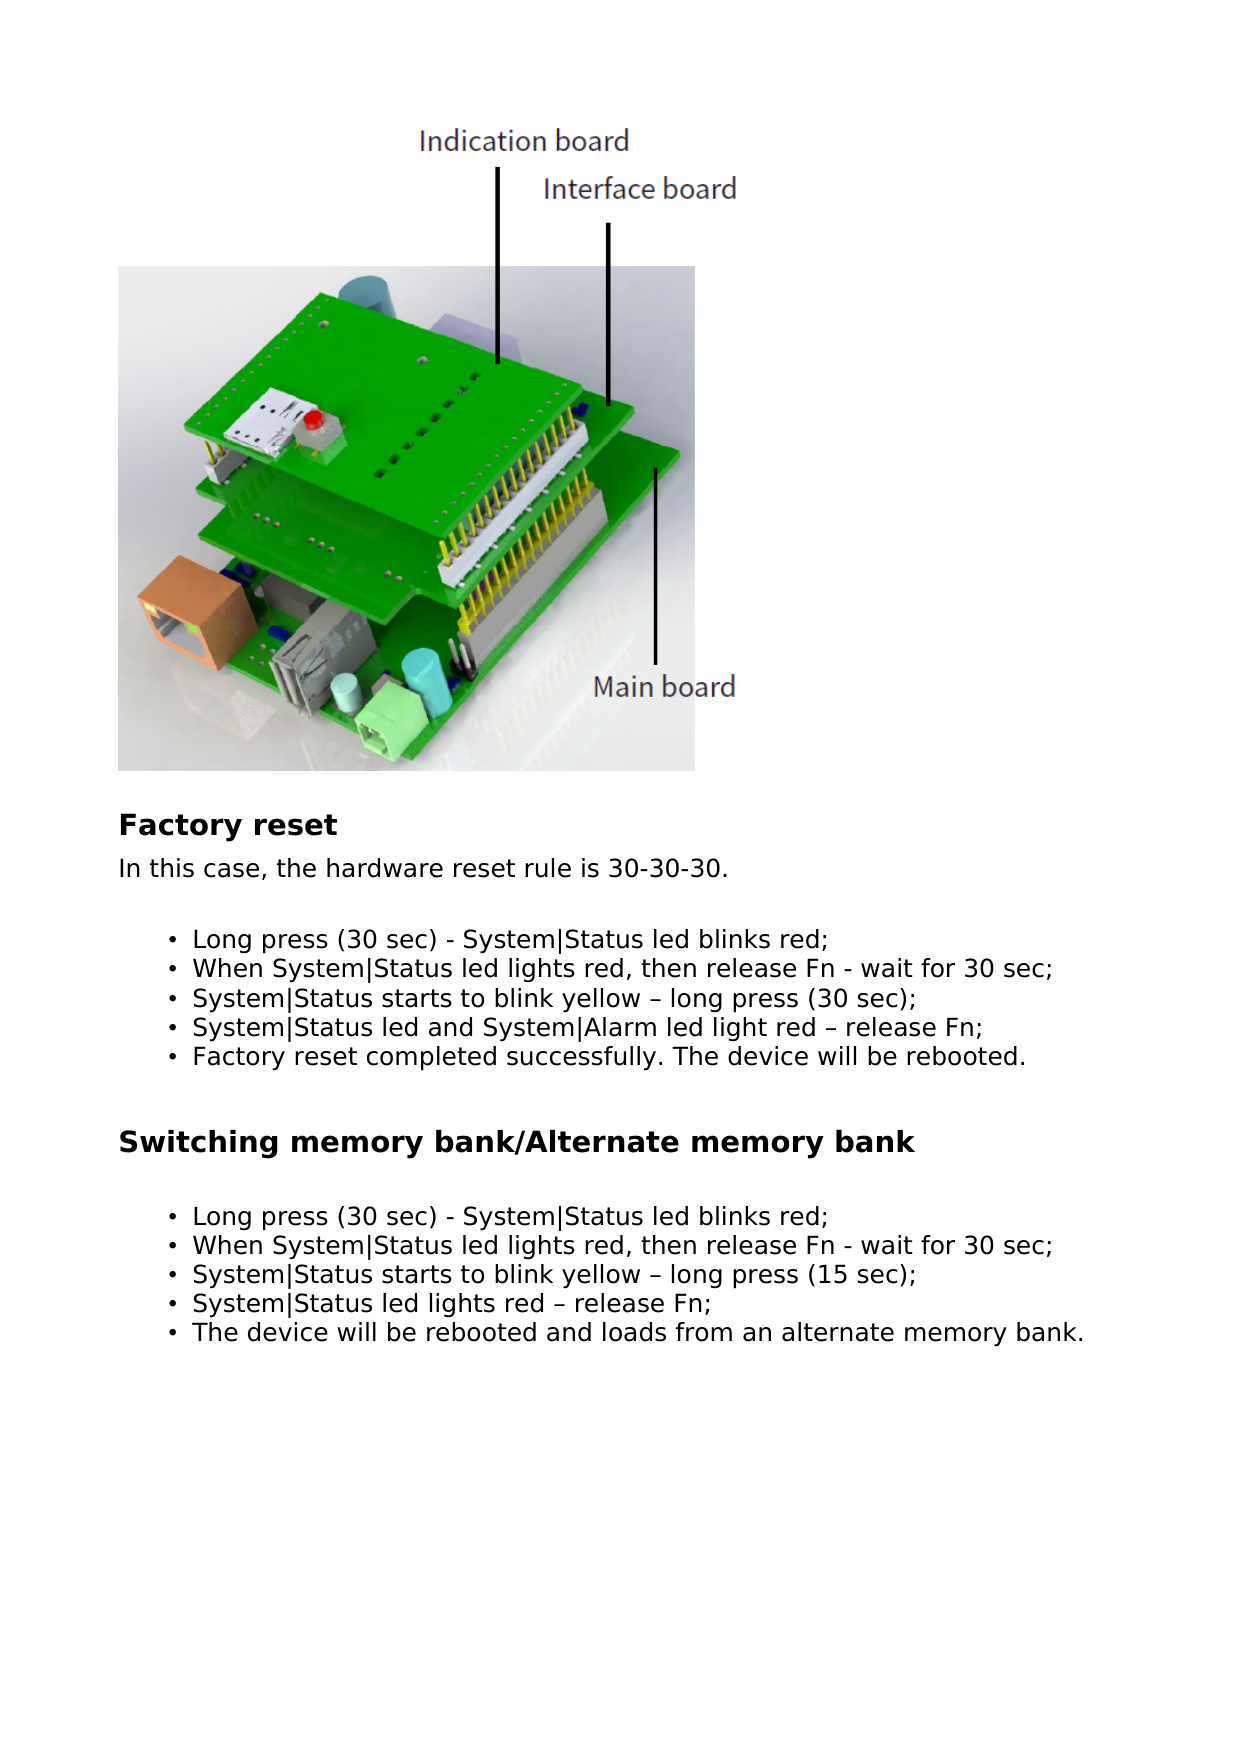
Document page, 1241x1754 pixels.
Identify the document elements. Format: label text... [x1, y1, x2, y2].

text In this case, the hardware reset rule is 30-30-30. [118, 854, 1122, 883]
list Long press (30 sec) - System|Status led blinks red; [177, 1202, 1122, 1231]
list System|Status starts to blink yellow – long press (15 sec); [177, 1260, 1122, 1289]
list System|Status led lights red – release Fn; [177, 1289, 1122, 1318]
list When System|Status led lights red, then release Fn - wait for 30 sec; [177, 1231, 1122, 1260]
list System|Status starts to blink yellow – long press (30 sec); [177, 984, 1122, 1013]
list Long press (30 sec) - System|Status led blinks red; [177, 926, 1122, 955]
subtitle Switching memory bank/Alternate memory bank [118, 1126, 1122, 1160]
subtitle Factory reset [118, 808, 1122, 842]
list When System|Status led lights red, then release Fn - wait for 30 sec; [177, 955, 1122, 984]
list System|Status led and System|Alarm led light red – release Fn; [177, 1013, 1122, 1042]
list The device will be rebooted and loads from an alternate memory bank. [177, 1318, 1122, 1348]
list Factory reset completed successfully. The device will be rebooted. [177, 1042, 1122, 1071]
picture [118, 118, 744, 771]
